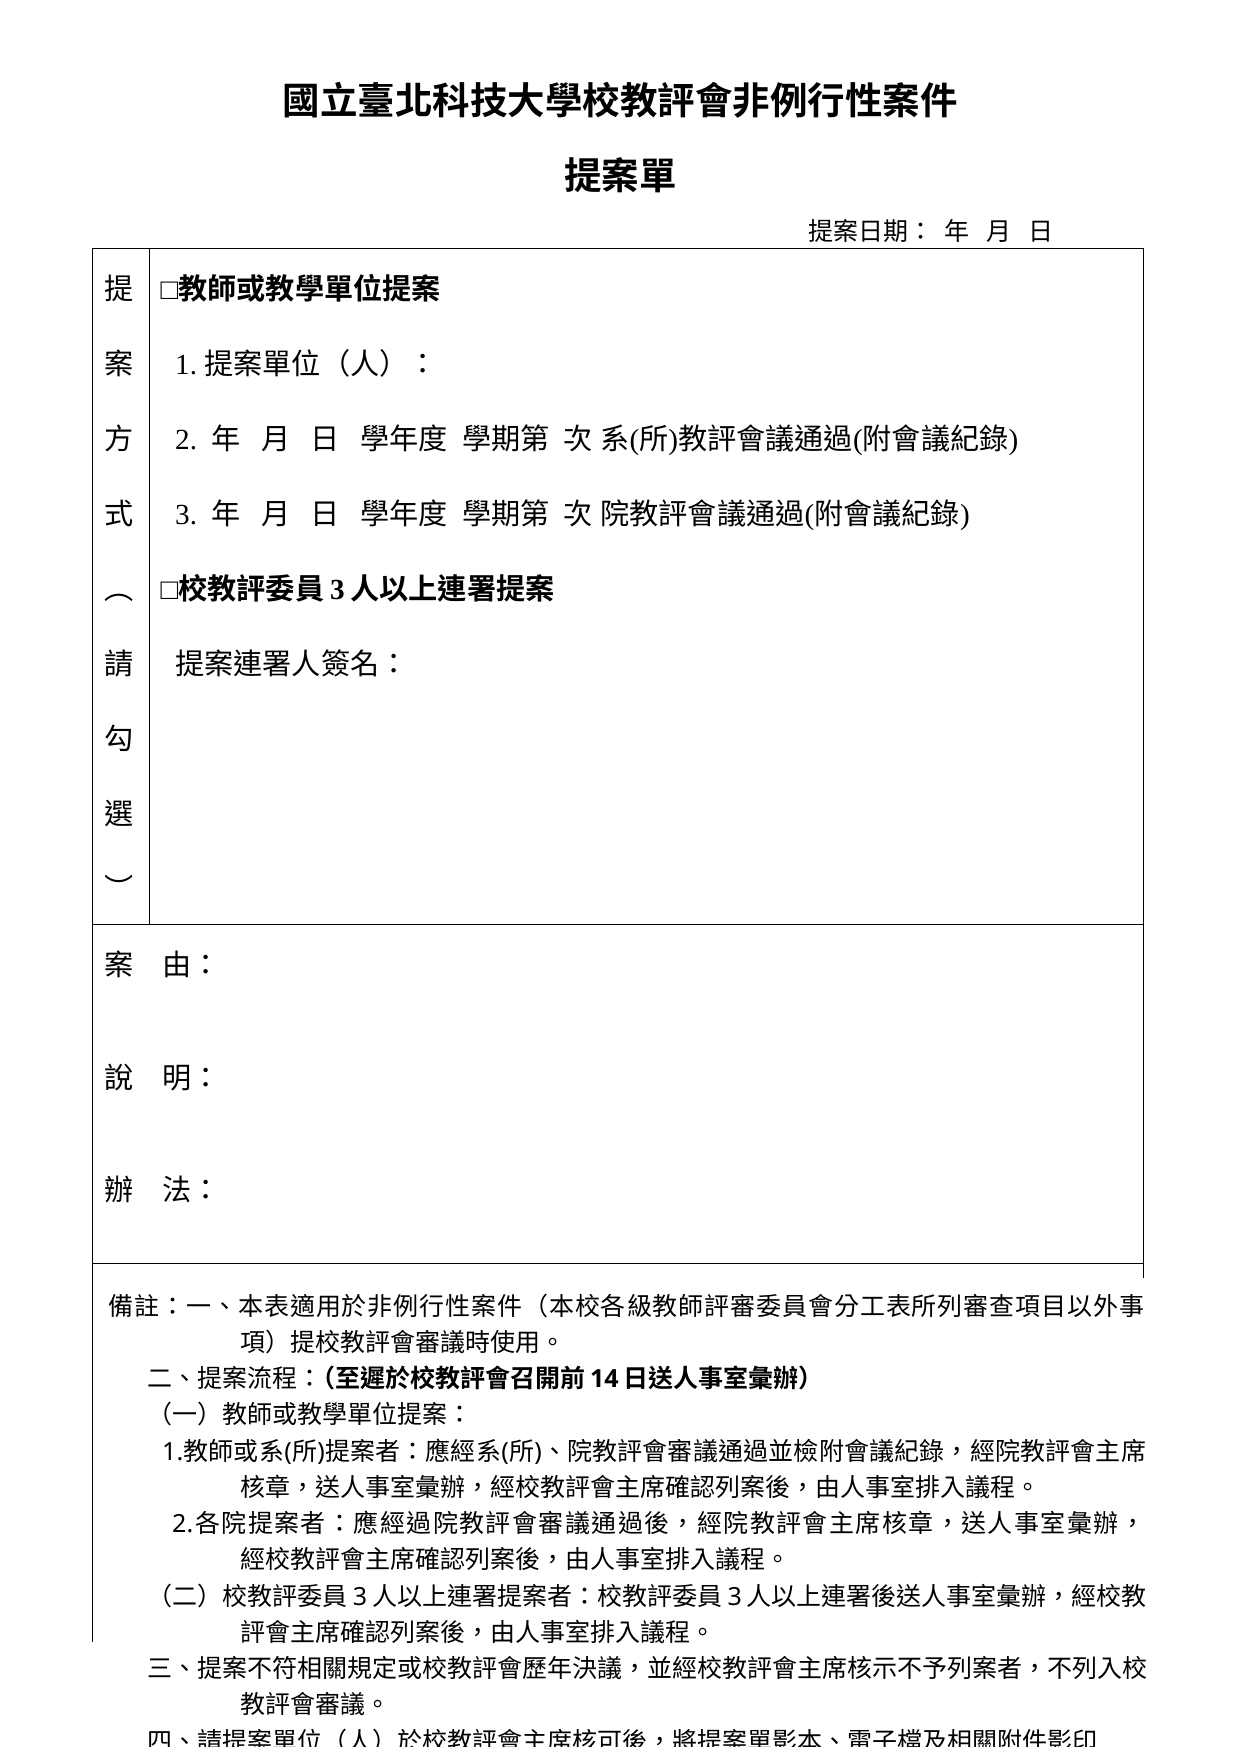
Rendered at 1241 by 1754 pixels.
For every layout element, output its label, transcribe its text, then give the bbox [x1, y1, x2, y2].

table_cell 案 由： 說 明： 辦 法： [93, 925, 1143, 1263]
text （一）教師或教學單位提案： [108, 1395, 1147, 1431]
table_cell 附件： [93, 1264, 1143, 1278]
text 提案日期： 年 月 日 [187, 211, 1053, 248]
table_header □教師或教學單位提案 1. 提案單位（人）： 2. 年 月 日 學年度 學期第 次 系(所)教評會議通過(附會議紀錄) 3. 年 月 日 學年度 學期第 次 院教評會議通過(附會議紀錄) □校教評委員3人以上連署提案 提案連署人簽名： [150, 249, 1143, 924]
text 備註：一、本表適用於非例行性案件（本校各級教師評審委員會分工表所列審查項目以外事項）提校教評會審議時使用。 [108, 1286, 1147, 1358]
text 提案單 [187, 136, 1053, 211]
table_header 提案 方 式︵請勾選︶ [93, 249, 149, 924]
text 2.各院提案者：應經過院教評會審議通過後，經院教評會主席核章，送人事室彙辦， 經校教評會主席確認列案後，由人事室排入議程。 [108, 1503, 1147, 1576]
text 國立臺北科技大學校教評會非例行性案件 [187, 61, 1053, 136]
text 四、請提案單位（人）於校教評會主席核可後，將提案單影本、電子檔及相關附件影印 [108, 1721, 1147, 1746]
text 1.教師或系(所)提案者：應經系(所)、院教評會審議通過並檢附會議紀錄，經院教評會主席核章，送人事室彙辦，經校教評會主席確認列案後，由人事室排入議程。 [108, 1431, 1147, 1503]
text 二、提案流程：（至遲於校教評會召開前14日送人事室彙辦） [108, 1358, 1147, 1395]
text 三、提案不符相關規定或校教評會歷年決議，並經校教評會主席核示不予列案者，不列入校教評會審議。 [108, 1648, 1147, 1721]
text （二）校教評委員3人以上連署提案者：校教評委員3人以上連署後送人事室彙辦，經校教評會主席確認列案後，由人事室排入議程。 [108, 1576, 1147, 1648]
